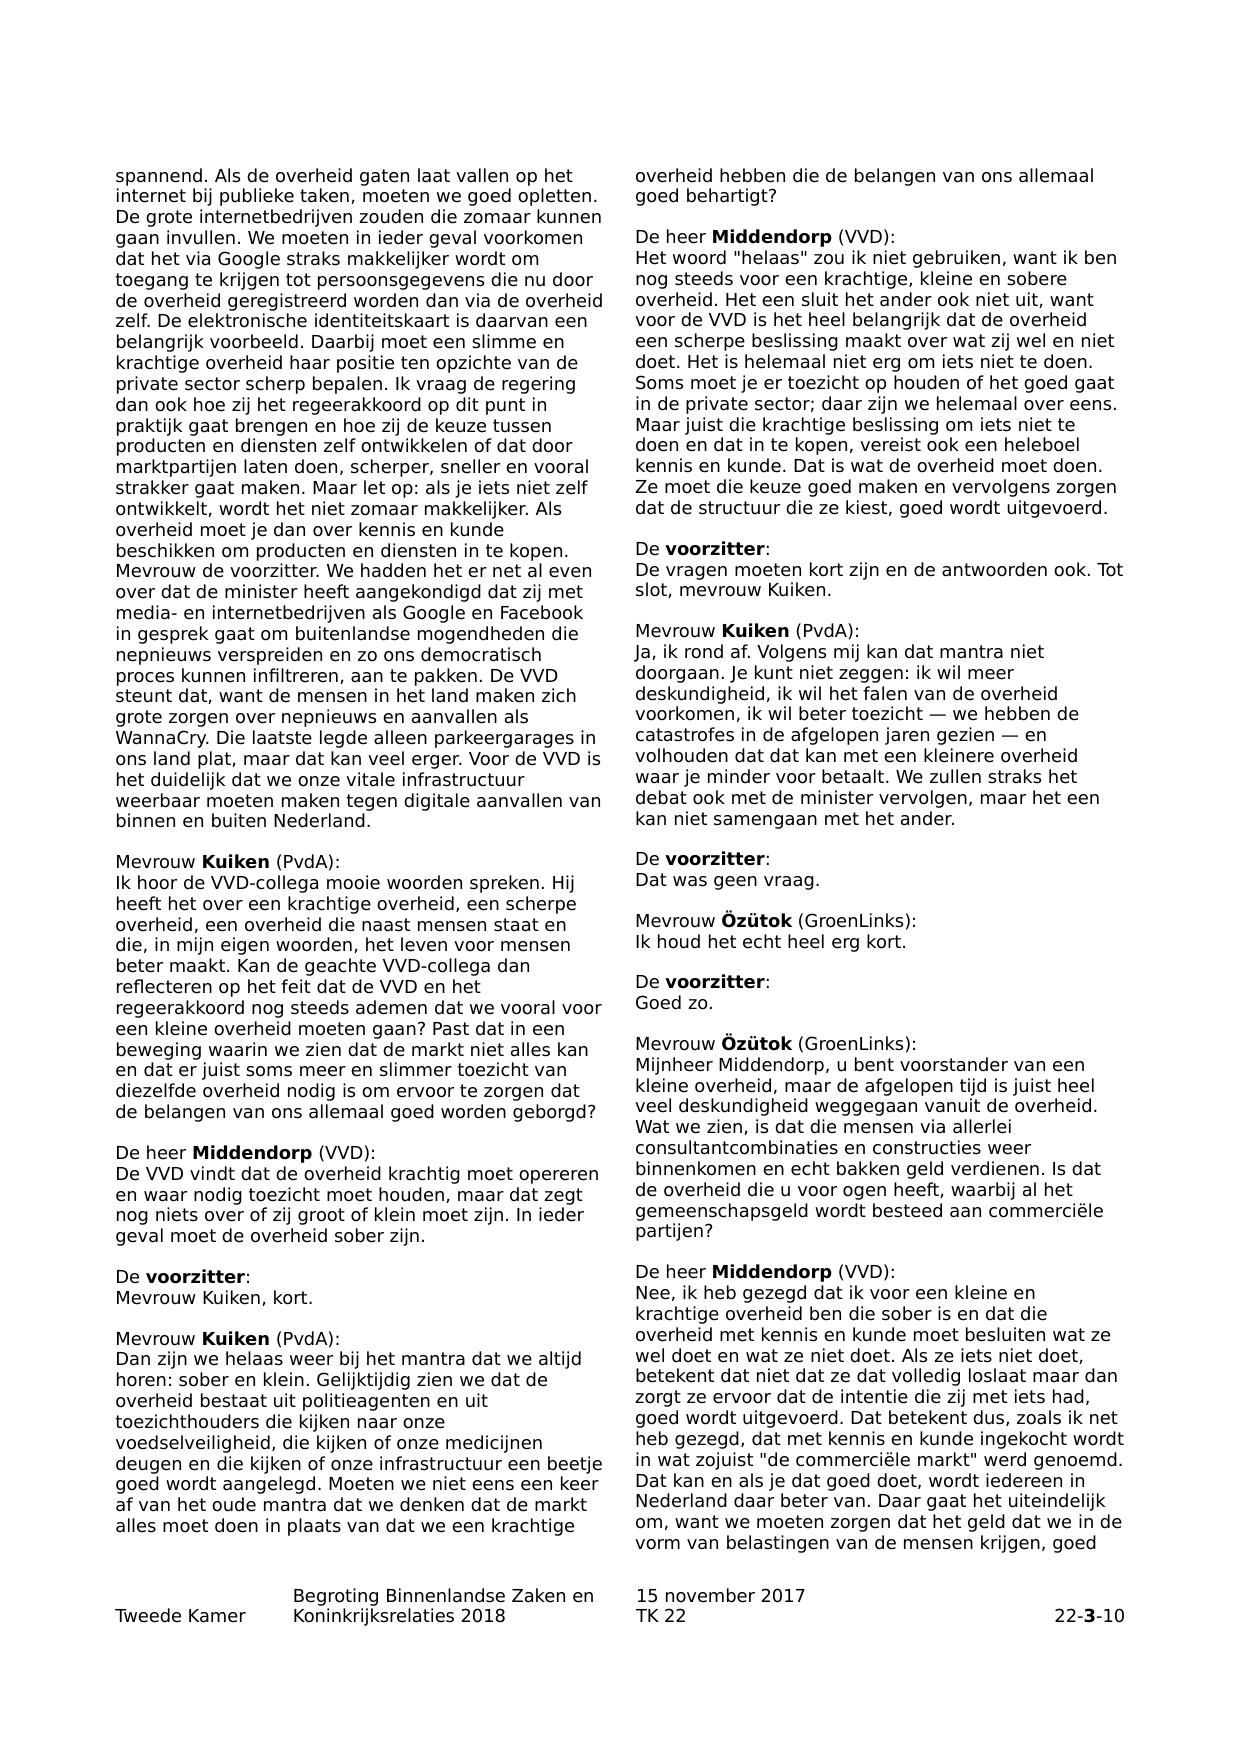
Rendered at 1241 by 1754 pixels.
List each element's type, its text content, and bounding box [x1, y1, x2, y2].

text De heer Middendorp (VVD): [115, 1143, 605, 1163]
text Mevrouw Kuiken (PvdA): [115, 852, 605, 873]
text De voorzitter: [635, 538, 1125, 559]
text Ik hoor de VVD-collega mooie woorden spreken. Hij heeft het over een krachtige overheid, een scherpe overheid, een overheid die naast mensen staat en die, in mijn eigen woorden, het leven voor mensen beter maakt. Kan de geachte VVD-collega dan reflecteren op het feit dat de VVD en het regeerakkoord nog steeds ademen dat we vooral voor een kleine overheid moeten gaan? Past dat in een beweging waarin we zien dat de markt niet alles kan en dat er juist soms meer en slimmer toezicht van diezelfde overheid nodig is om ervoor te zorgen dat de belangen van ons allemaal goed worden geborgd? [115, 873, 605, 1123]
text Mevrouw Özütok (GroenLinks): [635, 911, 1125, 931]
text Mevrouw Özütok (GroenLinks): [635, 1034, 1125, 1054]
text Mijnheer Middendorp, u bent voorstander van een kleine overheid, maar de afgelopen tijd is juist heel veel deskundigheid weggegaan vanuit de overheid. Wat we zien, is dat die mensen via allerlei consultantcombinaties en constructies weer binnenkomen en echt bakken geld verdienen. Is dat de overheid die u voor ogen heeft, waarbij al het gemeenschapsgeld wordt besteed aan commerciële partijen? [635, 1054, 1125, 1242]
text De voorzitter: [635, 849, 1125, 870]
text De heer Middendorp (VVD): [635, 227, 1125, 248]
text Mevrouw Kuiken, kort. [115, 1287, 605, 1308]
text Dan zijn we helaas weer bij het mantra dat we altijd horen: sober en klein. Gelijktijdig zien we dat de overheid bestaat uit politieagenten en uit toezichthouders die kijken naar onze voedselveiligheid, die kijken of onze medicijnen deugen en die kijken of onze infrastructuur een beetje goed wordt aangelegd. Moeten we niet eens een keer af van het oude mantra dat we denken dat de markt alles moet doen in plaats van dat we een krachtige [115, 1349, 605, 1537]
text Mevrouw de voorzitter. We hadden het er net al even over dat de minister heeft aangekondigd dat zij met media- en internetbedrijven als Google en Facebook in gesprek gaat om buitenlandse mogendheden die nepnieuws verspreiden en zo ons democratisch proces kunnen infiltreren, aan te pakken. De VVD steunt dat, want de mensen in het land maken zich grote zorgen over nepnieuws en aanvallen als WannaCry. Die laatste legde alleen parkeergarages in ons land plat, maar dat kan veel erger. Voor de VVD is het duidelijk dat we onze vitale infrastructuur weerbaar moeten maken tegen digitale aanvallen van binnen en buiten Nederland. [115, 561, 605, 832]
text De VVD vindt dat de overheid krachtig moet opereren en waar nodig toezicht moet houden, maar dat zegt nog niets over of zij groot of klein moet zijn. In ieder geval moet de overheid sober zijn. [115, 1163, 605, 1247]
text Goed zo. [635, 993, 1125, 1014]
text Mevrouw Kuiken (PvdA): [115, 1328, 605, 1349]
text De voorzitter: [115, 1267, 605, 1287]
text De vragen moeten kort zijn en de antwoorden ook. Tot slot, mevrouw Kuiken. [635, 559, 1125, 601]
text Dat was geen vraag. [635, 870, 1125, 891]
text Ik houd het echt heel erg kort. [635, 931, 1125, 952]
text Nee, ik heb gezegd dat ik voor een kleine en krachtige overheid ben die sober is en dat die overheid met kennis en kunde moet besluiten wat ze wel doet en wat ze niet doet. Als ze iets niet doet, betekent dat niet dat ze dat volledig loslaat maar dan zorgt ze ervoor dat de intentie die zij met iets had, goed wordt uitgevoerd. Dat betekent dus, zoals ik net heb gezegd, dat met kennis en kunde ingekocht wordt in wat zojuist "de commerciële markt" werd genoemd. Dat kan en als je dat goed doet, wordt iedereen in Nederland daar beter van. Daar gaat het uiteindelijk om, want we moeten zorgen dat het geld dat we in de vorm van belastingen van de mensen krijgen, goed [635, 1283, 1125, 1554]
text De heer Middendorp (VVD): [635, 1262, 1125, 1283]
text overheid hebben die de belangen van ons allemaal goed behartigt? [635, 165, 1125, 207]
text Ja, ik rond af. Volgens mij kan dat mantra niet doorgaan. Je kunt niet zeggen: ik wil meer deskundigheid, ik wil het falen van de overheid voorkomen, ik wil beter toezicht — we hebben de catastrofes in de afgelopen jaren gezien — en volhouden dat dat kan met een kleinere overheid waar je minder voor betaalt. We zullen straks het debat ook met de minister vervolgen, maar het een kan niet samengaan met het ander. [635, 642, 1125, 829]
text Mevrouw Kuiken (PvdA): [635, 621, 1125, 642]
text spannend. Als de overheid gaten laat vallen op het internet bij publieke taken, moeten we goed opletten. De grote internetbedrijven zouden die zomaar kunnen gaan invullen. We moeten in ieder geval voorkomen dat het via Google straks makkelijker wordt om toegang te krijgen tot persoonsgegevens die nu door de overheid geregistreerd worden dan via de overheid zelf. De elektronische identiteitskaart is daarvan een belangrijk voorbeeld. Daarbij moet een slimme en krachtige overheid haar positie ten opzichte van de private sector scherp bepalen. Ik vraag de regering dan ook hoe zij het regeerakkoord op dit punt in praktijk gaat brengen en hoe zij de keuze tussen producten en diensten zelf ontwikkelen of dat door marktpartijen laten doen, scherper, sneller en vooral strakker gaat maken. Maar let op: als je iets niet zelf ontwikkelt, wordt het niet zomaar makkelijker. Als overheid moet je dan over kennis en kunde beschikken om producten en diensten in te kopen. [115, 165, 605, 561]
text De voorzitter: [635, 972, 1125, 993]
text Het woord "helaas" zou ik niet gebruiken, want ik ben nog steeds voor een krachtige, kleine en sobere overheid. Het een sluit het ander ook niet uit, want voor de VVD is het heel belangrijk dat de overheid een scherpe beslissing maakt over wat zij wel en niet doet. Het is helemaal niet erg om iets niet te doen. Soms moet je er toezicht op houden of het goed gaat in de private sector; daar zijn we helemaal over eens. Maar juist die krachtige beslissing om iets niet te doen en dat in te kopen, vereist ook een heleboel kennis en kunde. Dat is wat de overheid moet doen. Ze moet die keuze goed maken en vervolgens zorgen dat de structuur die ze kiest, goed wordt uitgevoerd. [635, 248, 1125, 518]
